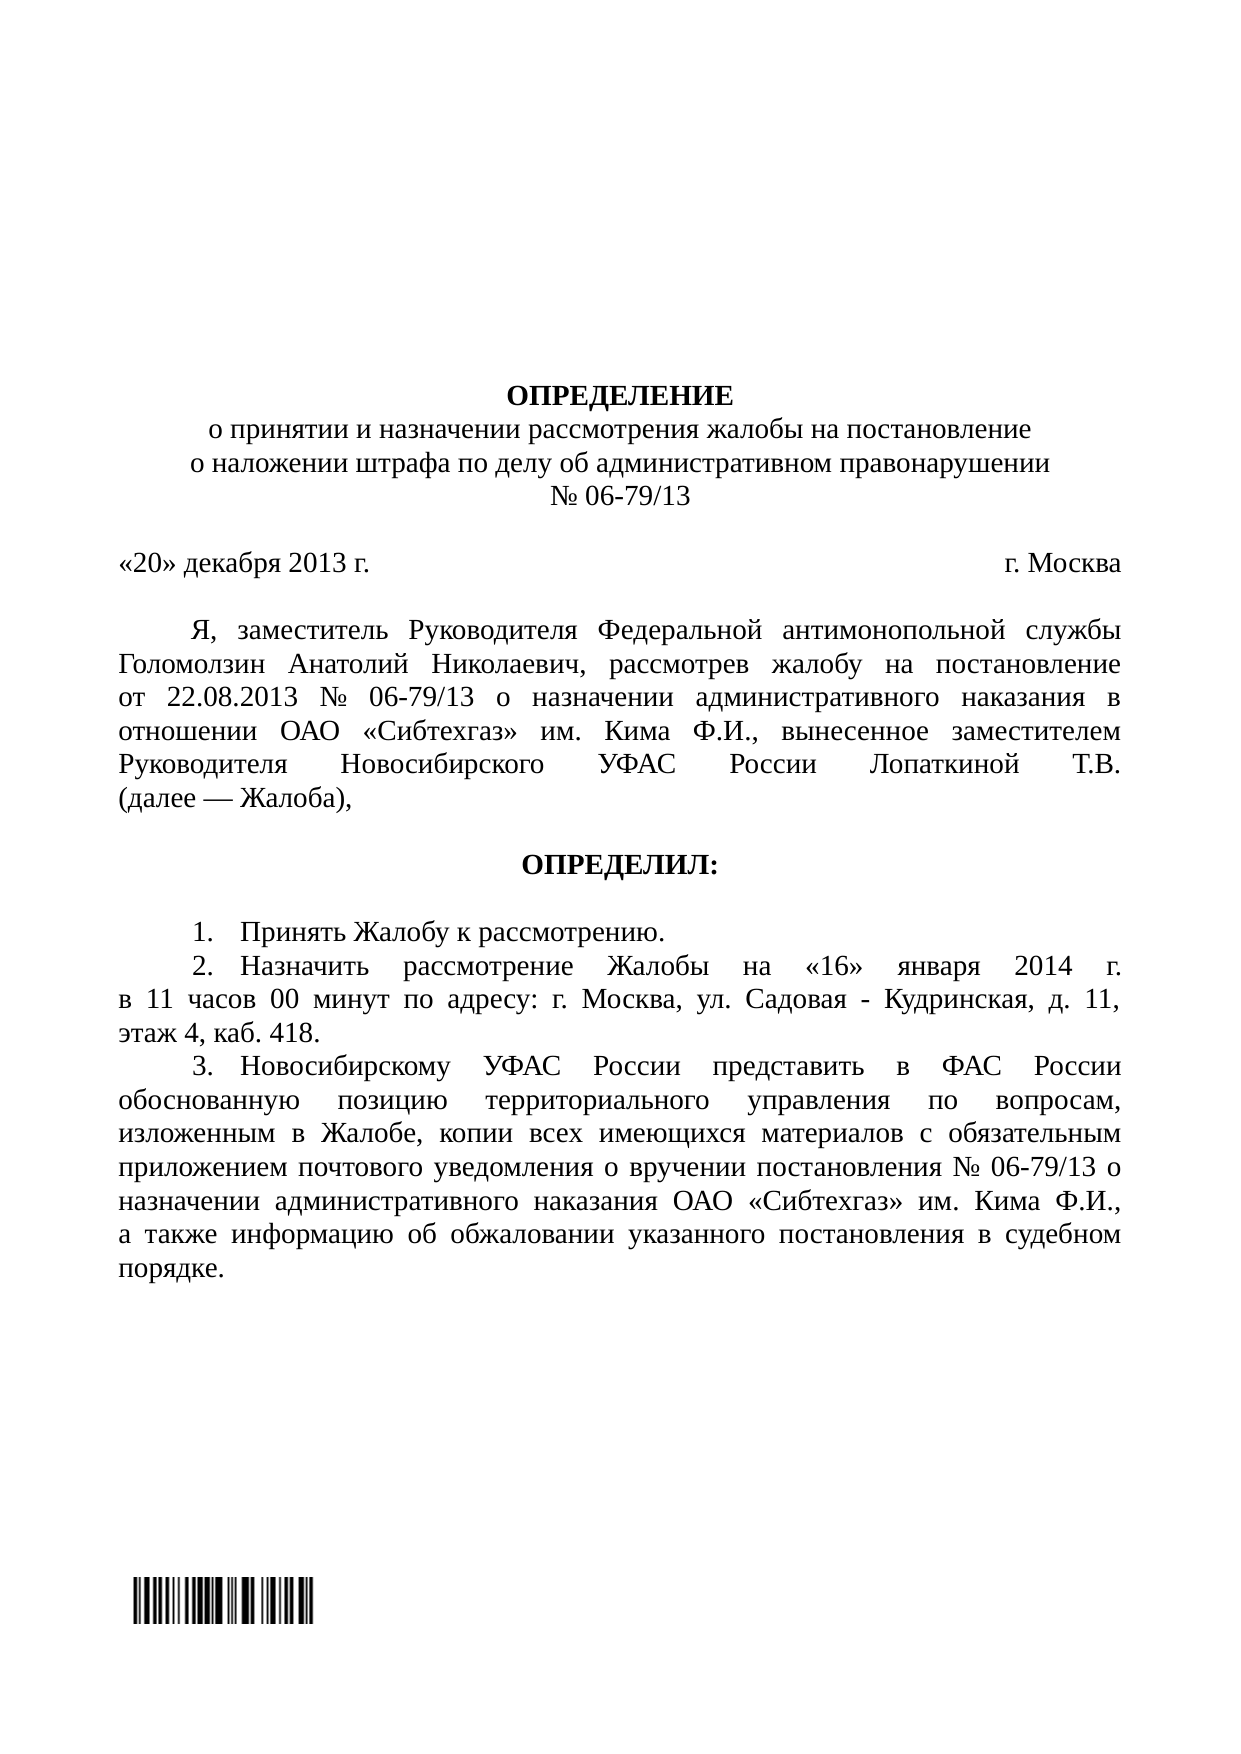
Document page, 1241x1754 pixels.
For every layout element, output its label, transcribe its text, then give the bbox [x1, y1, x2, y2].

text ОПРЕДЕЛЕНИЕ [118, 378, 1122, 411]
text ОПРЕДЕЛИЛ: [118, 847, 1122, 881]
list Принять Жалобу к рассмотрению. [118, 914, 1122, 948]
text Я, заместитель Руководителя Федеральной антимонопольной службы Голомолзин Анатолий Николаевич, рассмотрев жалобу на постановление от 22.08.2013 № 06-79/13 о назначении административного наказания в отношении ОАО «Сибтехгаз» им. Кима Ф.И., вынесенное заместителем Руководителя Новосибирского УФАС России Лопаткиной Т.В. (далее — Жалоба), [118, 612, 1122, 814]
text о наложении штрафа по делу об административном правонарушении № 06-79/13 [118, 445, 1122, 512]
text о принятии и назначении рассмотрения жалобы на постановление [118, 411, 1122, 445]
text «20» декабря 2013 г. г. Москва [118, 545, 1122, 579]
picture [118, 1577, 331, 1624]
list Новосибирскому УФАС России представить в ФАС России обоснованную позицию территориального управления по вопросам, изложенным в Жалобе, копии всех имеющихся материалов с обязательным приложением почтового уведомления о вручении постановления № 06-79/13 о назначении административного наказания ОАО «Сибтехгаз» им. Кима Ф.И., а также информацию об обжаловании указанного постановления в судебном порядке. [118, 1048, 1122, 1283]
list Назначить рассмотрение Жалобы на «16» января 2014 г. в 11 часов 00 минут по адресу: г. Москва, ул. Садовая - Кудринская, д. 11, этаж 4, каб. 418. [118, 948, 1122, 1048]
